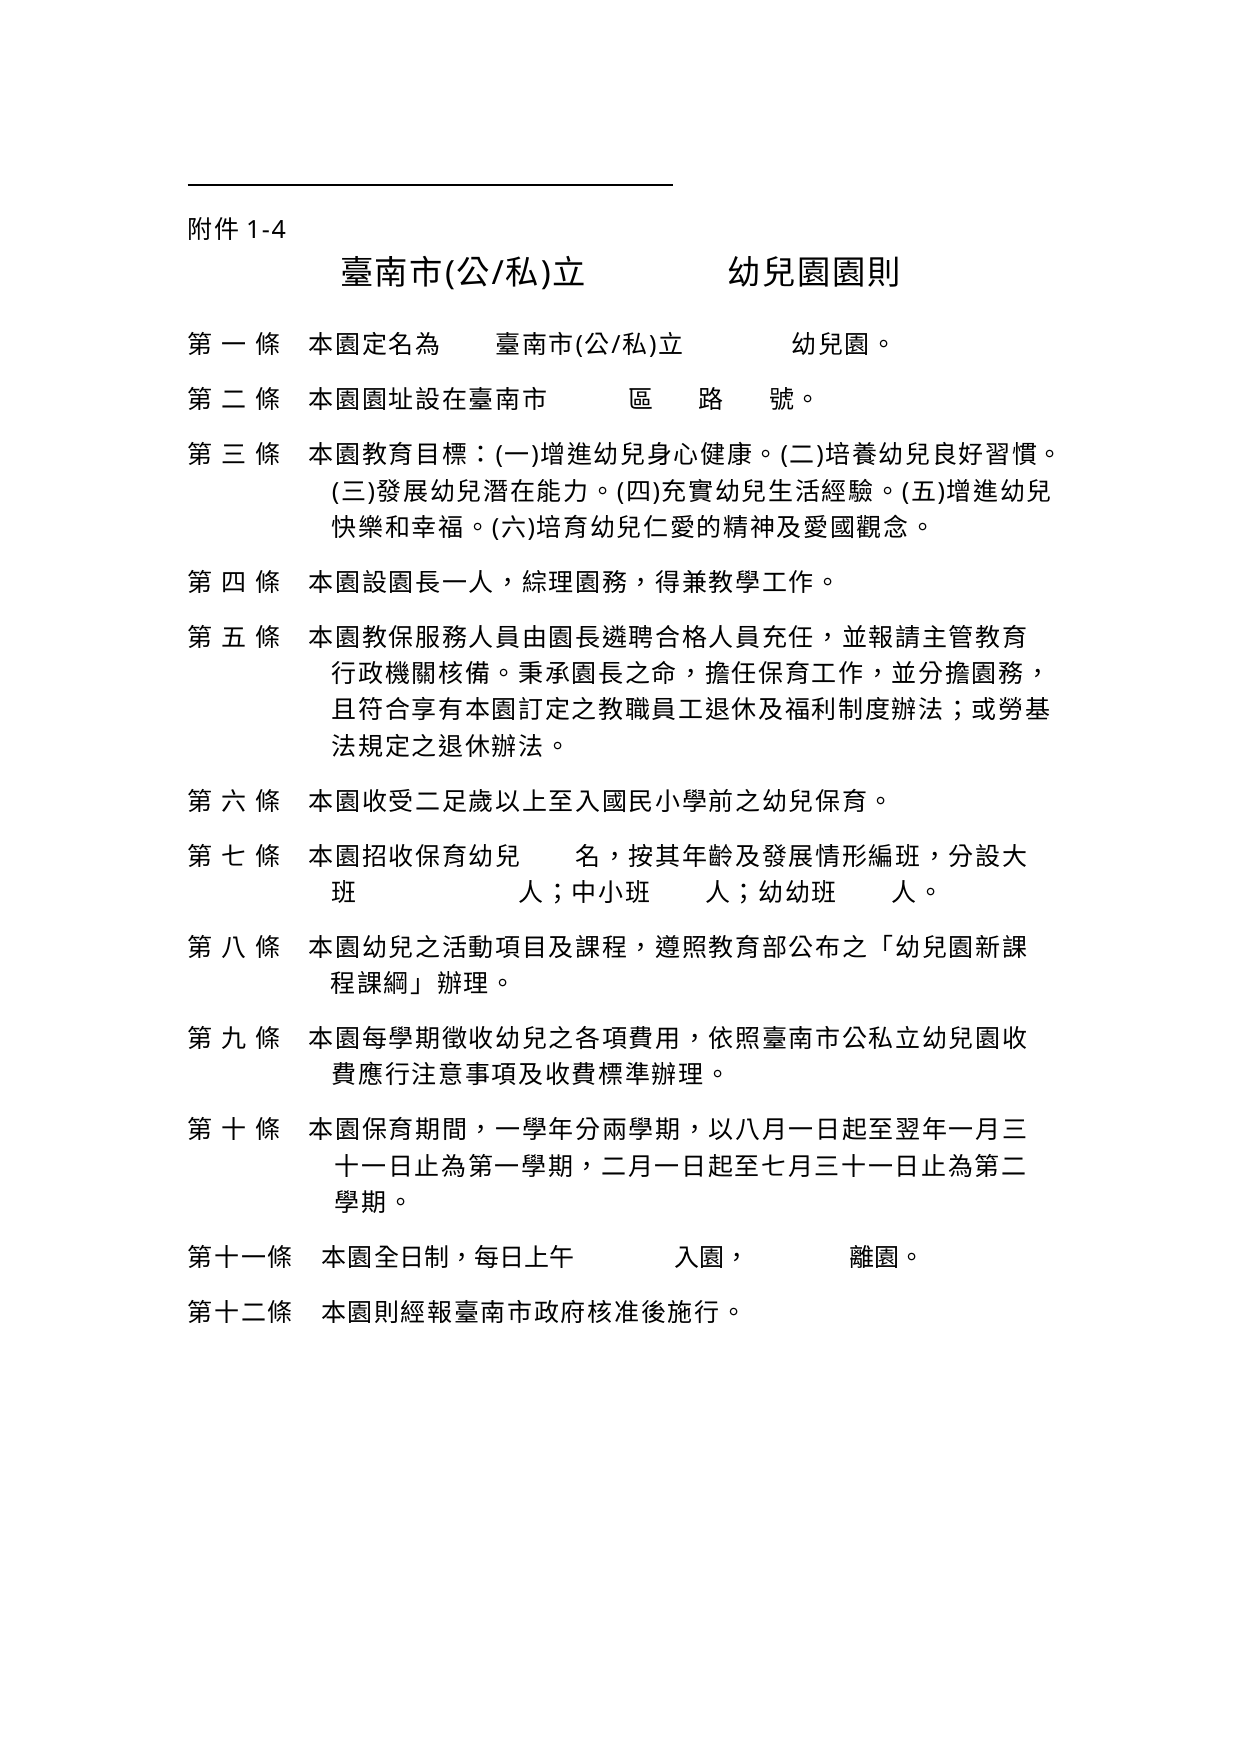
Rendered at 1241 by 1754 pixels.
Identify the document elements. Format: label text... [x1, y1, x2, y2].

text 臺南市(公/私)立 幼兒園園則 [187, 246, 1053, 294]
text 第 九 條 本園每學期徵收幼兒之各項費用，依照臺南市公私立幼兒園收費應行注意事項及收費標準辦理。 [187, 1019, 1053, 1091]
text 第 二 條 本園園址設在臺南市 區 路 號。 [187, 380, 1053, 416]
text 第十一條 本園全日制，每日上午 入園， 離園。 [187, 1237, 1053, 1274]
text 第 五 條 本園教保服務人員由園長遴聘合格人員充任，並報請主管教育行政機關核備。秉承園長之命，擔任保育工作，並分擔園務，且符合享有本園訂定之教職員工退休及福利制度辦法；或勞基法規定之退休辦法。 [187, 617, 1053, 762]
text 第十二條 本園則經報臺南市政府核准後施行。 [187, 1292, 1053, 1329]
text 第 一 條 本園定名為 臺南市(公/私)立 幼兒園。 [187, 325, 1053, 361]
text 第 三 條 本園教育目標：(一)增進幼兒身心健康。(二)培養幼兒良好習慣。(三)發展幼兒潛在能力。(四)充實幼兒生活經驗。(五)增進幼兒快樂和幸福。(六)培育幼兒仁愛的精神及愛國觀念。 [187, 435, 1053, 544]
text 第 十 條 本園保育期間，一學年分兩學期，以八月一日起至翌年一月三十一日止為第一學期，二月一日起至七月三十一日止為第二學期。 [187, 1110, 1053, 1219]
text 第 七 條 本園招收保育幼兒 名，按其年齡及發展情形編班，分設大班 人；中小班 人；幼幼班 人。 [187, 836, 1053, 909]
text 附件1-4 [187, 209, 1053, 246]
text 第 四 條 本園設園長一人，綜理園務，得兼教學工作。 [187, 562, 1053, 599]
text 第 六 條 本園收受二足歲以上至入國民小學前之幼兒保育。 [187, 781, 1053, 817]
text 第 八 條 本園幼兒之活動項目及課程，遵照教育部公布之「幼兒園新課程課綱」辦理。 [187, 927, 1053, 1000]
